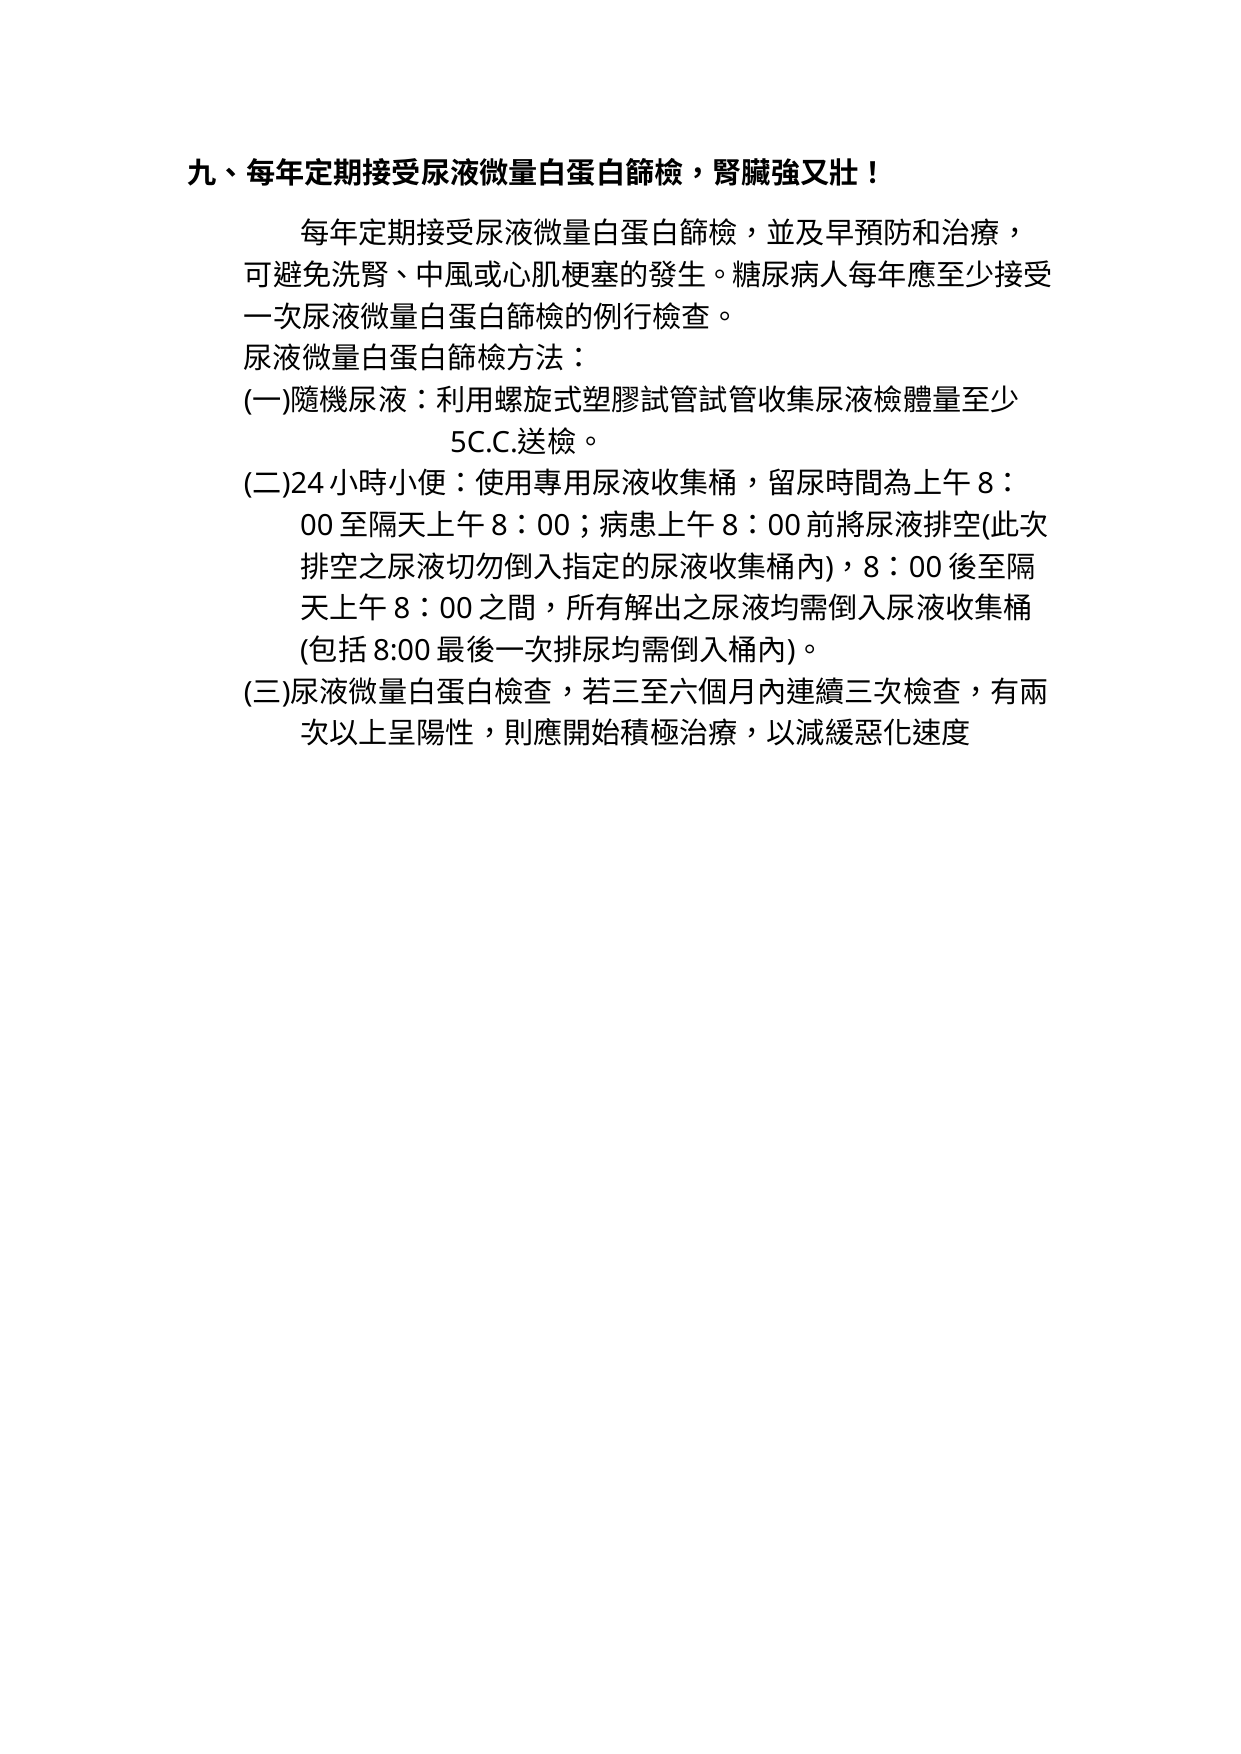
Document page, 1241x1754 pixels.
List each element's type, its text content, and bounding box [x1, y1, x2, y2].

text (一)隨機尿液：利用螺旋式塑膠試管試管收集尿液檢體量至少5C.C.送檢。 [244, 377, 1053, 460]
text (二)24小時小便：使用專用尿液收集桶，留尿時間為上午8：00至隔天上午8：00；病患上午8：00前將尿液排空(此次排空之尿液切勿倒入指定的尿液收集桶內)，8：00後至隔天上午8：00之間，所有解出之尿液均需倒入尿液收集桶(包括8:00最後一次排尿均需倒入桶內)。 [244, 460, 1053, 669]
text 九、每年定期接受尿液微量白蛋白篩檢，腎臟強又壯！ [187, 150, 1053, 192]
text 每年定期接受尿液微量白蛋白篩檢，並及早預防和治療，可避免洗腎、中風或心肌梗塞的發生。糖尿病人每年應至少接受一次尿液微量白蛋白篩檢的例行檢查。 [244, 210, 1053, 335]
text (三)尿液微量白蛋白檢查，若三至六個月內連續三次檢查，有兩次以上呈陽性，則應開始積極治療，以減緩惡化速度 [244, 669, 1053, 752]
text 尿液微量白蛋白篩檢方法： [187, 335, 1053, 377]
